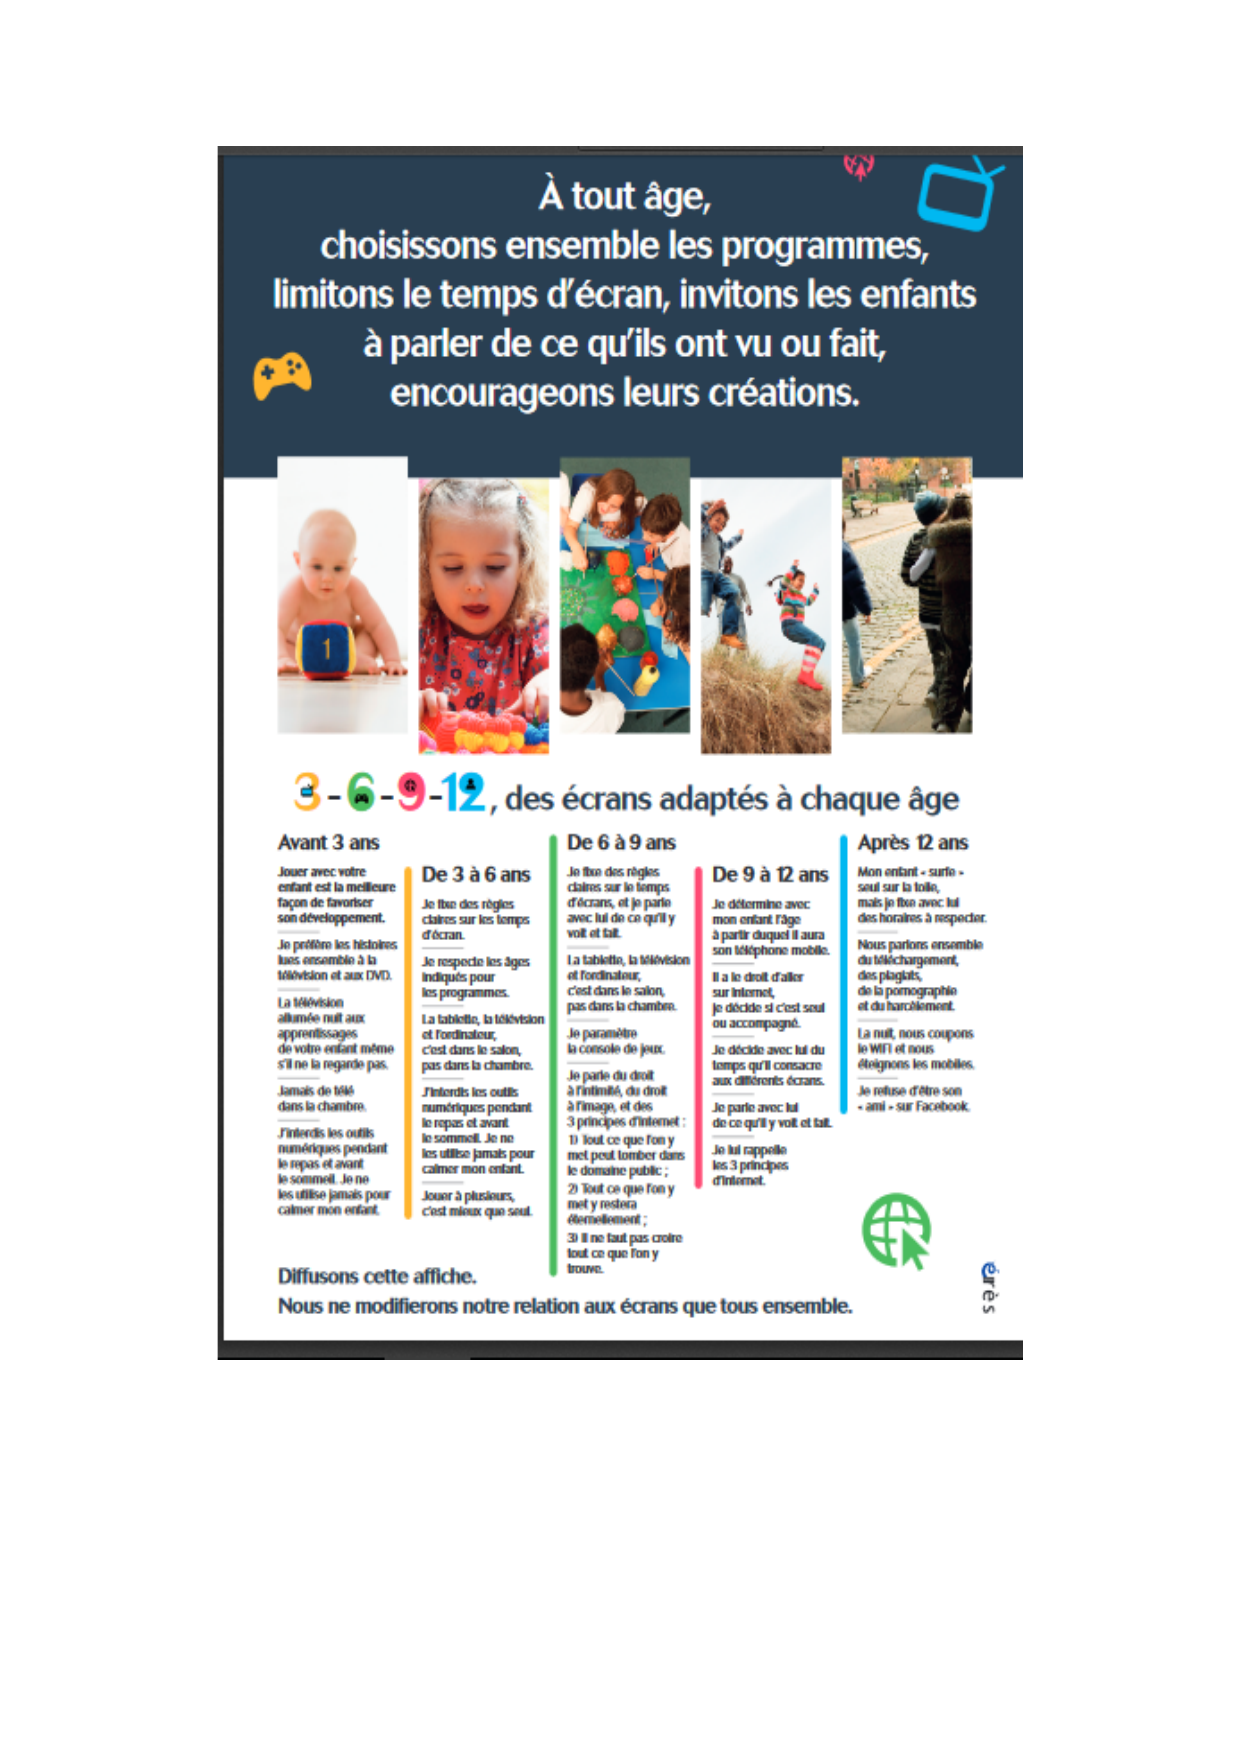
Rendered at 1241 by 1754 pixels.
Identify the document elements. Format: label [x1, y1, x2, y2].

picture [217, 146, 1023, 1360]
